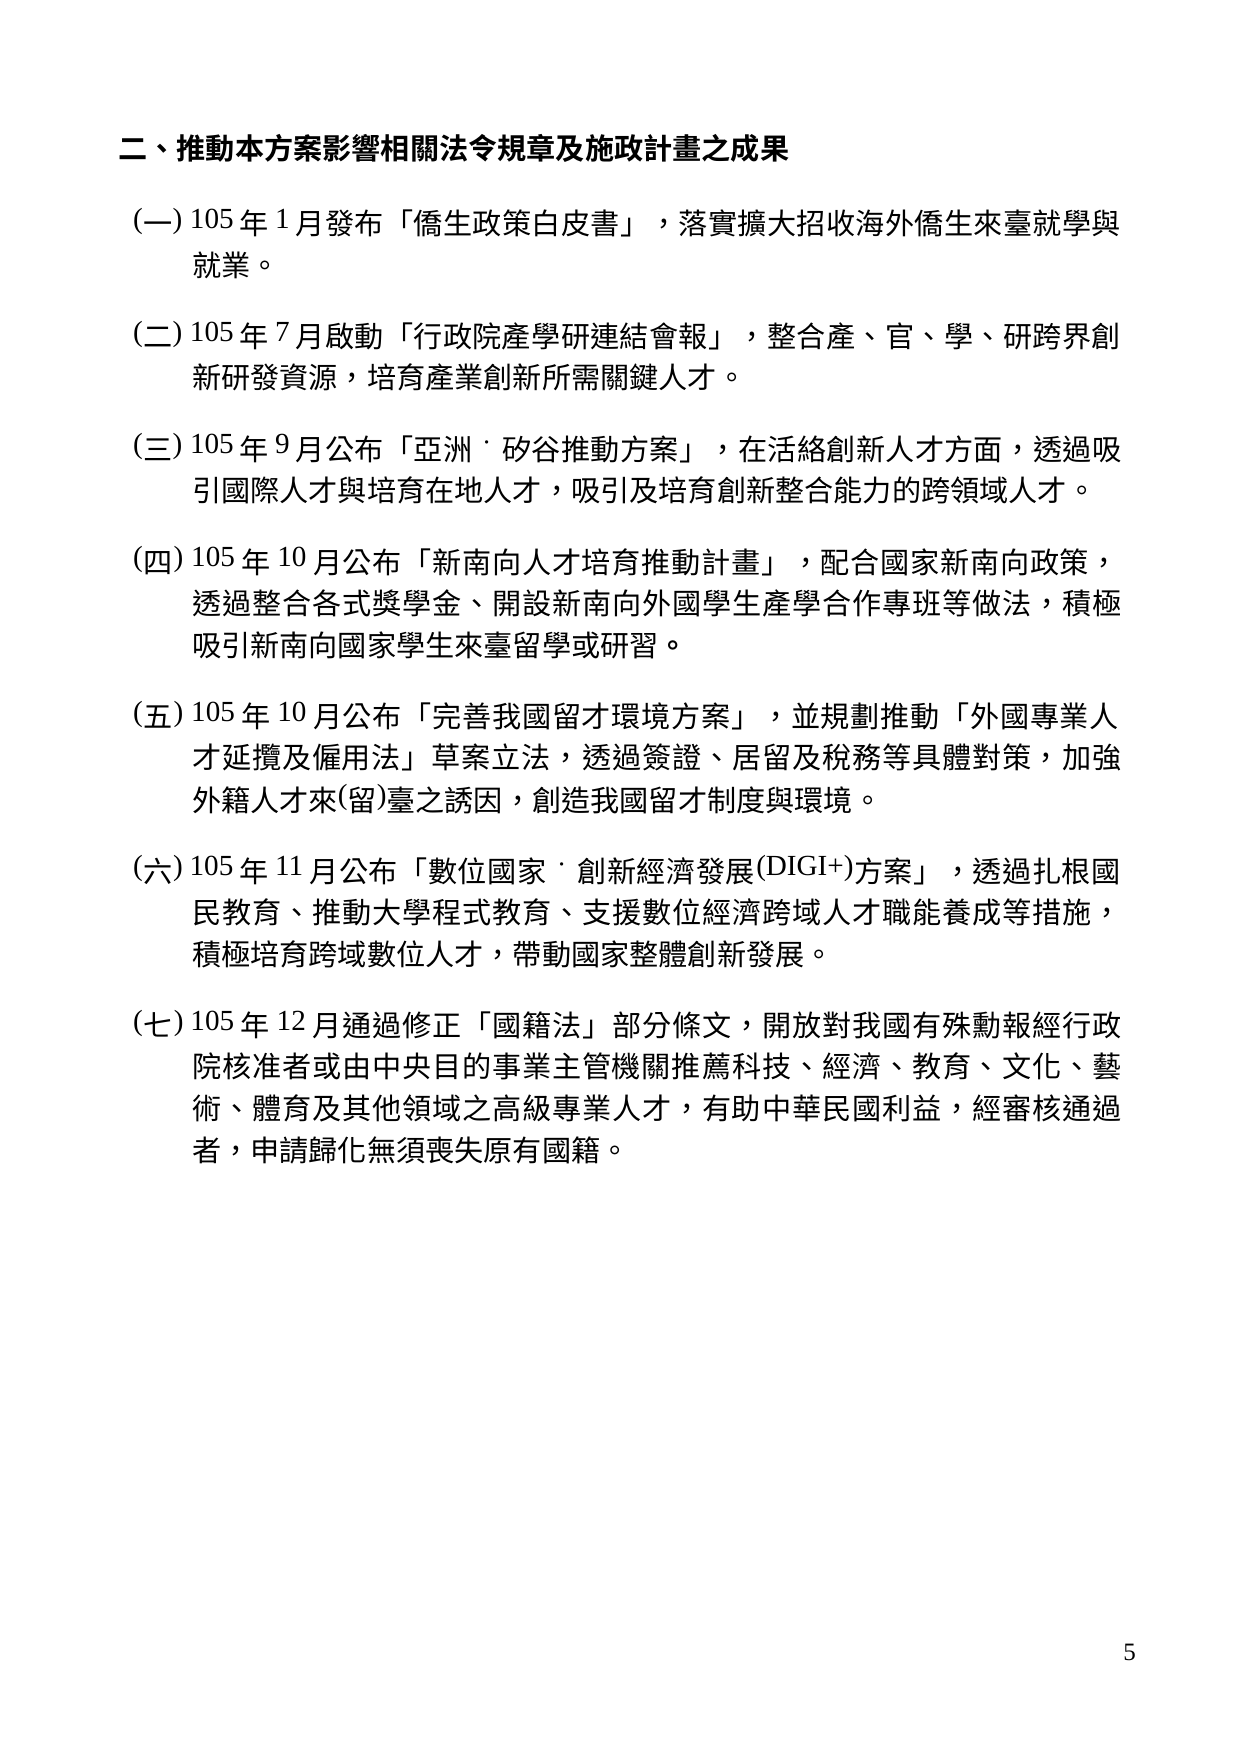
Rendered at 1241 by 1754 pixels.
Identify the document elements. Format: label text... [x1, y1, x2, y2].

subtitle (三) 105年9月公布「亞洲‧矽谷推動方案」，在活絡創新人才方面，透過吸引國際人才與培育在地人才，吸引及培育創新整合能力的跨領域人才。 [133, 427, 1122, 510]
subtitle (二) 105年7月啟動「行政院產學研連結會報」，整合產、官、學、研跨界創新研發資源，培育產業創新所需關鍵人才。 [133, 314, 1122, 397]
subtitle (五) 105年10月公布「完善我國留才環境方案」，並規劃推動「外國專業人才延攬及僱用法」草案立法，透過簽證、居留及稅務等具體對策，加強外籍人才來(留)臺之誘因，創造我國留才制度與環境。 [133, 694, 1122, 819]
subtitle (四) 105年10月公布「新南向人才培育推動計畫」，配合國家新南向政策，透過整合各式獎學金、開設新南向外國學生產學合作專班等做法，積極吸引新南向國家學生來臺留學或研習。 [133, 539, 1122, 664]
subtitle (六) 105年11月公布「數位國家‧創新經濟發展(DIGI+)方案」，透過扎根國民教育、推動大學程式教育、支援數位經濟跨域人才職能養成等措施，積極培育跨域數位人才，帶動國家整體創新發展。 [133, 848, 1122, 973]
subtitle (七) 105年12月通過修正「國籍法」部分條文，開放對我國有殊勳報經行政院核准者或由中央目的事業主管機關推薦科技、經濟、教育、文化、藝術、體育及其他領域之高級專業人才，有助中華民國利益，經審核通過者，申請歸化無須喪失原有國籍。 [133, 1003, 1122, 1169]
subtitle 二、推動本方案影響相關法令規章及施政計畫之成果 [118, 126, 1122, 171]
subtitle (一) 105年1月發布「僑生政策白皮書」，落實擴大招收海外僑生來臺就學與就業。 [133, 201, 1122, 284]
